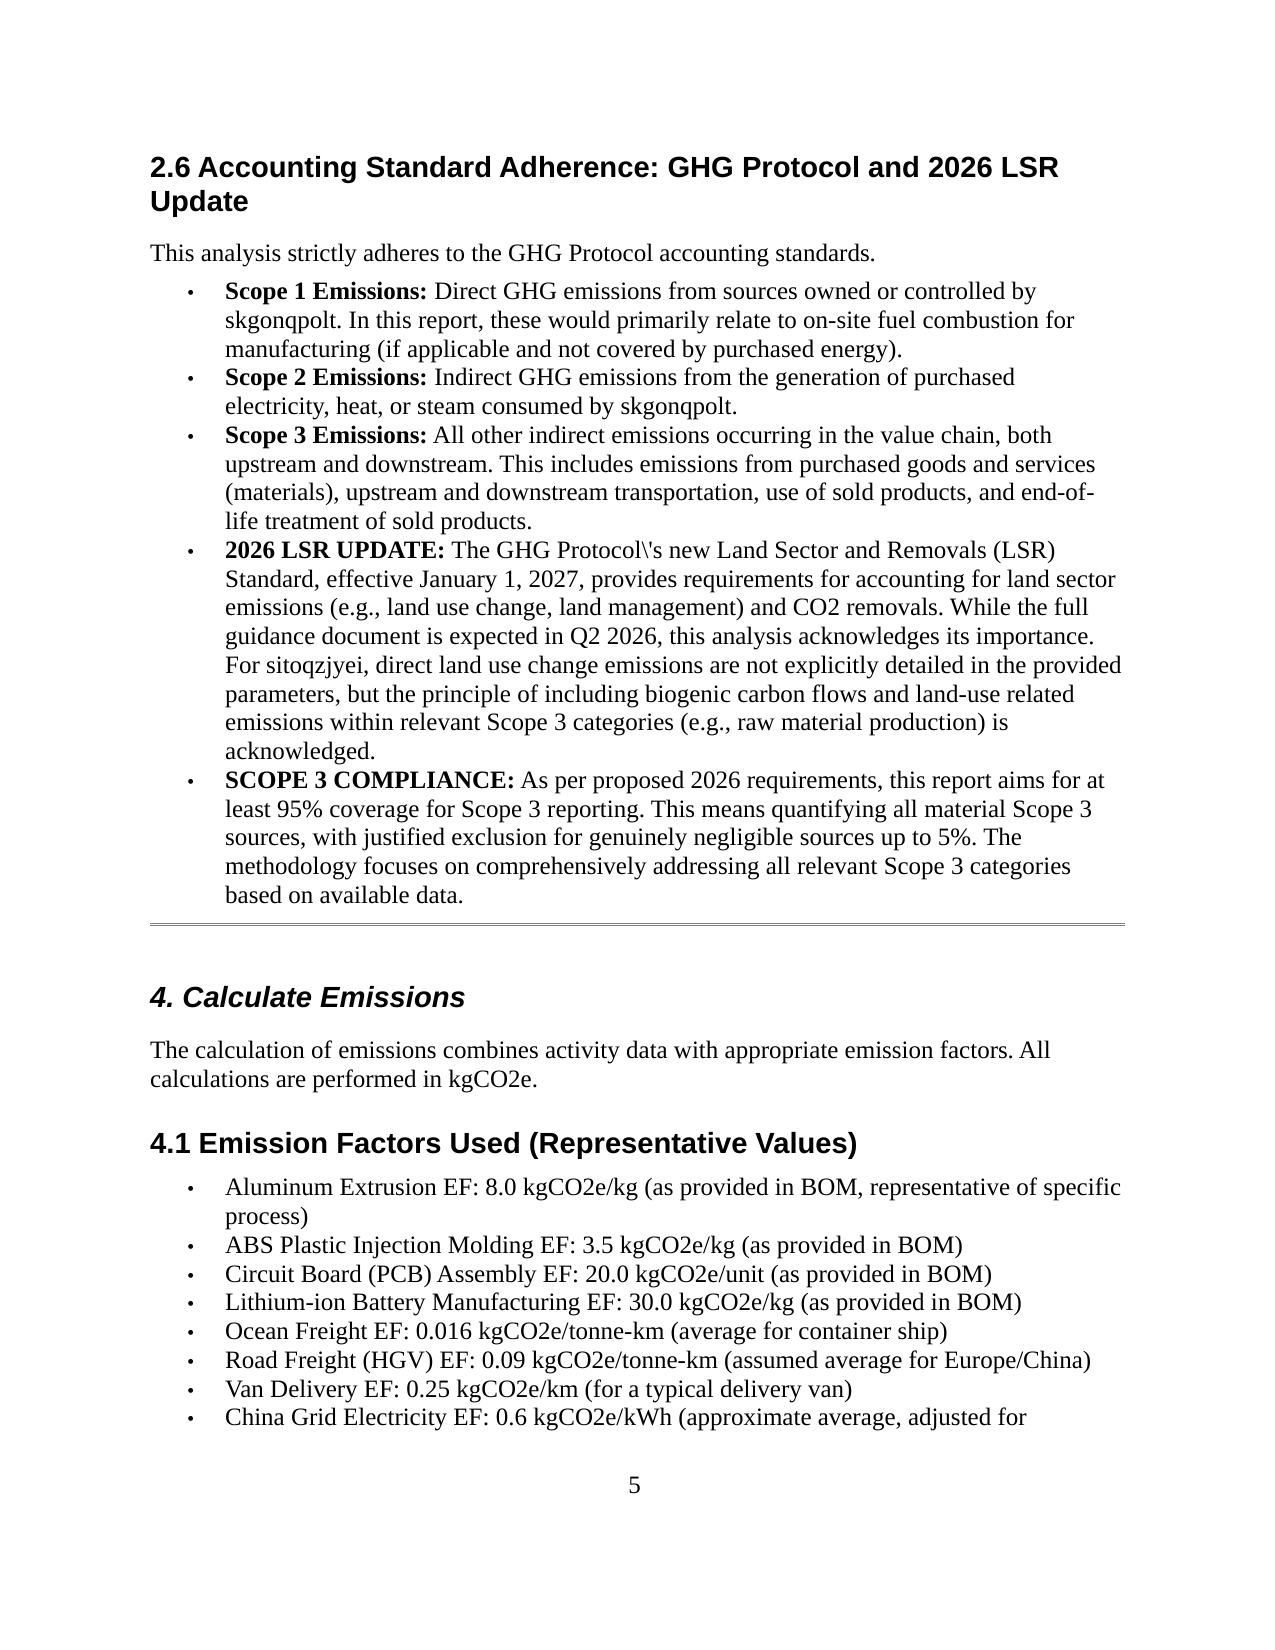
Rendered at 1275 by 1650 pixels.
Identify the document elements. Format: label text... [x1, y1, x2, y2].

subtitle 4. Calculate Emissions [150, 980, 1125, 1013]
list Scope 2 Emissions: Indirect GHG emissions from the generation of purchased electricity, heat, or steam consumed by skgonqpolt. [187, 362, 1125, 420]
subtitle 4.1 Emission Factors Used (Representative Values) [150, 1126, 1125, 1160]
subtitle 2.6 Accounting Standard Adherence: GHG Protocol and 2026 LSR Update [150, 150, 1125, 217]
list Scope 3 Emissions: All other indirect emissions occurring in the value chain, both upstream and downstream. This includes emissions from purchased goods and services (materials), upstream and downstream transportation, use of sold products, and end-of-life treatment of sold products. [187, 420, 1125, 535]
list ABS Plastic Injection Molding EF: 3.5 kgCO2e/kg (as provided in BOM) [187, 1230, 1125, 1259]
list 2026 LSR UPDATE: The GHG Protocol\'s new Land Sector and Removals (LSR) Standard, effective January 1, 2027, provides requirements for accounting for land sector emissions (e.g., land use change, land management) and CO2 removals. While the full guidance document is expected in Q2 2026, this analysis acknowledges its importance. For sitoqzjyei, direct land use change emissions are not explicitly detailed in the provided parameters, but the principle of including biogenic carbon flows and land-use related emissions within relevant Scope 3 categories (e.g., raw material production) is acknowledged. [187, 535, 1125, 765]
text This analysis strictly adheres to the GHG Protocol accounting standards. [150, 238, 1125, 267]
list SCOPE 3 COMPLIANCE: As per proposed 2026 requirements, this report aims for at least 95% coverage for Scope 3 reporting. This means quantifying all material Scope 3 sources, with justified exclusion for genuinely negligible sources up to 5%. The methodology focuses on comprehensively addressing all relevant Scope 3 categories based on available data. [187, 765, 1125, 909]
text The calculation of emissions combines activity data with appropriate emission factors. All calculations are performed in kgCO2e. [150, 1035, 1125, 1092]
list China Grid Electricity EF: 0.6 kgCO2e/kWh (approximate average, adjusted for [187, 1402, 1125, 1431]
list Road Freight (HGV) EF: 0.09 kgCO2e/tonne-km (assumed average for Europe/China) [187, 1345, 1125, 1374]
list Aluminum Extrusion EF: 8.0 kgCO2e/kg (as provided in BOM, representative of specific process) [187, 1172, 1125, 1230]
list Van Delivery EF: 0.25 kgCO2e/km (for a typical delivery van) [187, 1374, 1125, 1402]
list Circuit Board (PCB) Assembly EF: 20.0 kgCO2e/unit (as provided in BOM) [187, 1259, 1125, 1287]
list Lithium-ion Battery Manufacturing EF: 30.0 kgCO2e/kg (as provided in BOM) [187, 1287, 1125, 1316]
list Scope 1 Emissions: Direct GHG emissions from sources owned or controlled by skgonqpolt. In this report, these would primarily relate to on-site fuel combustion for manufacturing (if applicable and not covered by purchased energy). [187, 276, 1125, 362]
list Ocean Freight EF: 0.016 kgCO2e/tonne-km (average for container ship) [187, 1316, 1125, 1345]
